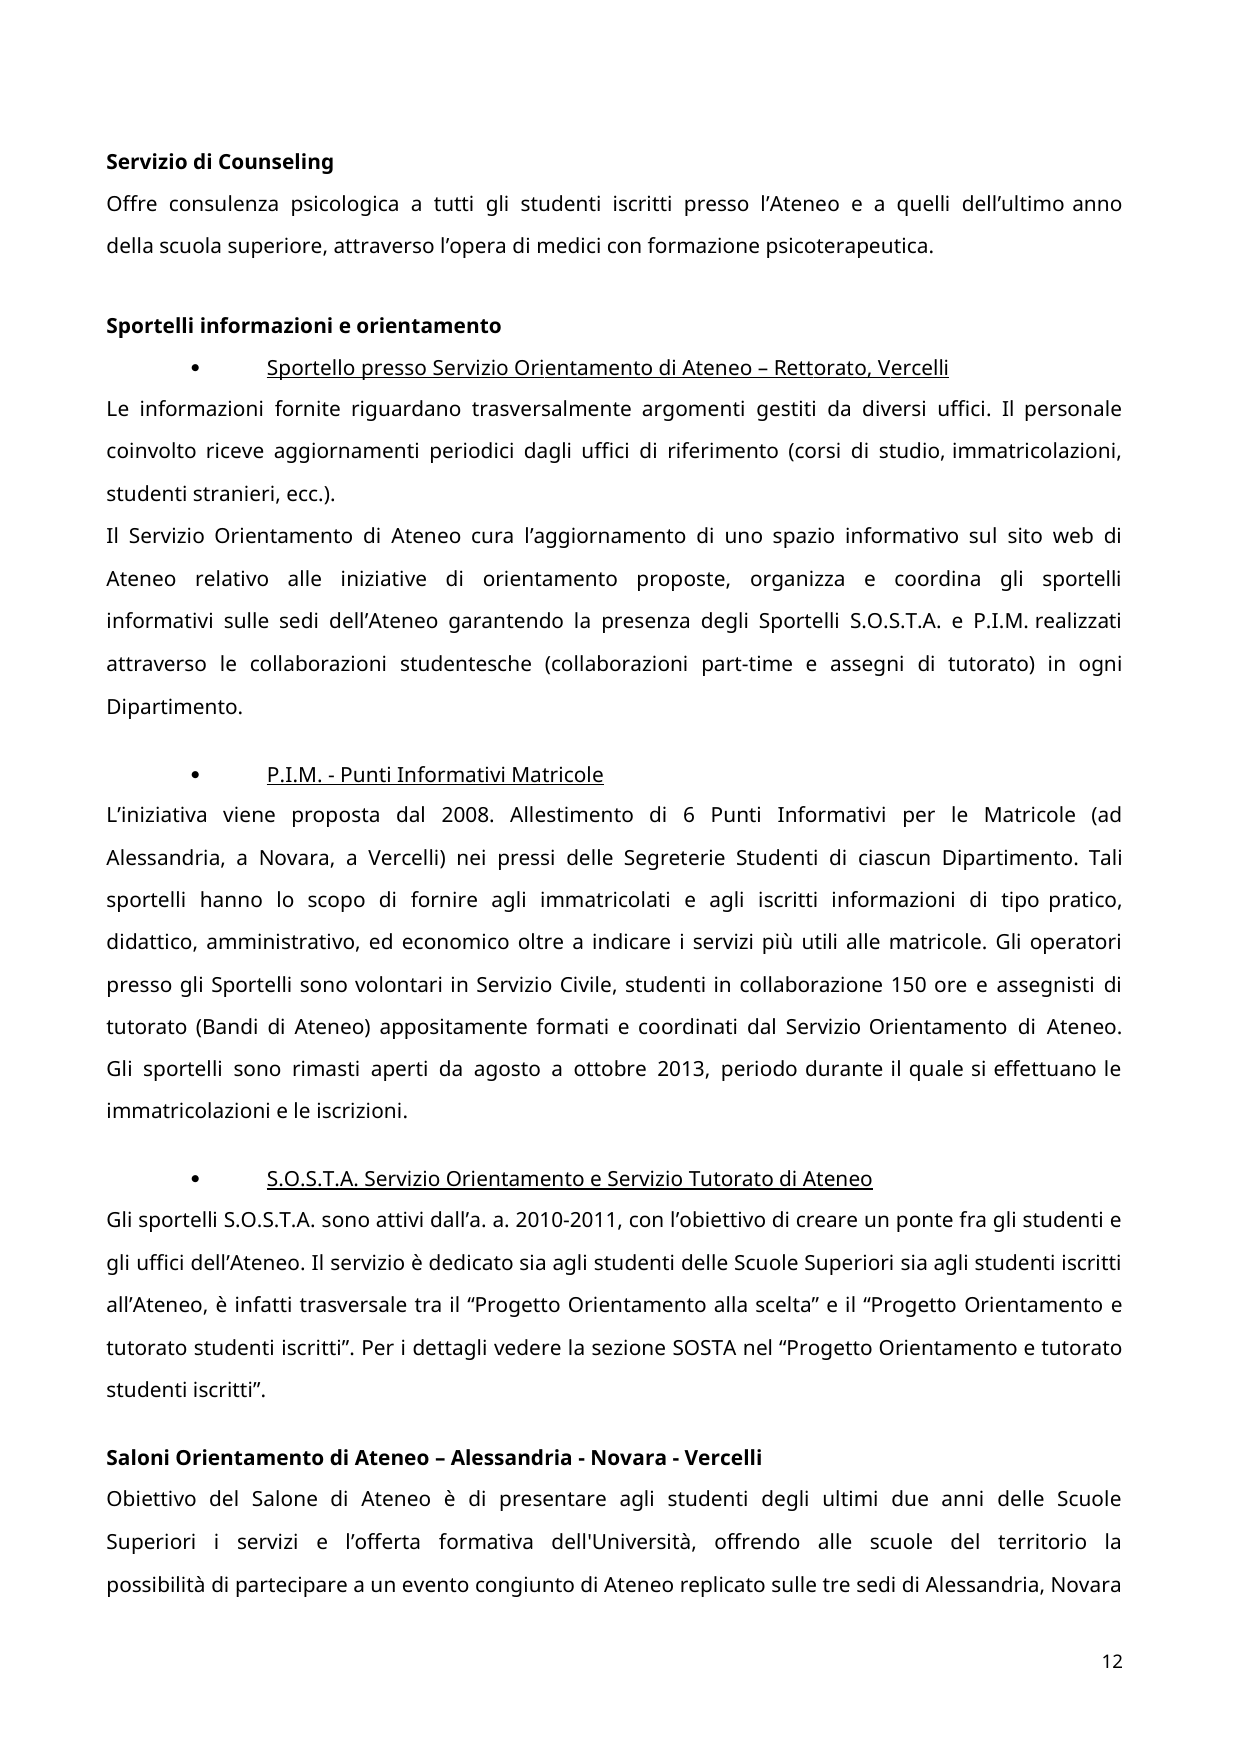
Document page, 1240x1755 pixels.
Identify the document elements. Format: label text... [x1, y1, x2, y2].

text Le informazioni fornite riguardano trasversalmente argomenti gestiti da diversi uffici. Il personale coinvolto riceve aggiornamenti periodici dagli uffici di riferimento (corsi di studio, immatricolazioni, studenti stranieri, ecc.). [106, 394, 1122, 507]
list P.I.M. - Punti Informativi Matricole [192, 760, 1133, 788]
list Sportello presso Servizio Orientamento di Ateneo – Rettorato, Vercelli [192, 353, 1133, 381]
subtitle Saloni Orientamento di Ateneo – Alessandria - Novara - Vercelli [106, 1443, 863, 1472]
text Obiettivo del Salone di Ateneo è di presentare agli studenti degli ultimi due anni delle Scuole Superiori i servizi e l’offerta formativa dell'Università, offrendo alle scuole del territorio la possibilità di partecipare a un evento congiunto di Ateneo replicato sulle tre sedi di Alessandria, Novara [106, 1484, 1122, 1598]
text Il Servizio Orientamento di Ateneo cura l’aggiornamento di uno spazio informativo sul sito web di Ateneo relativo alle iniziative di orientamento proposte, organizza e coordina gli sportelli informativi sulle sedi dell’Ateneo garantendo la presenza degli Sportelli S.O.S.T.A. e P.I.M. realizzati attraverso le collaborazioni studentesche (collaborazioni part-time e assegni di tutorato) in ogni Dipartimento. [106, 521, 1122, 720]
text Gli sportelli S.O.S.T.A. sono attivi dall’a. a. 2010-2011, con l’obiettivo di creare un ponte fra gli studenti e gli uffici dell’Ateneo. Il servizio è dedicato sia agli studenti delle Scuole Superiori sia agli studenti iscritti all’Ateneo, è infatti trasversale tra il “Progetto Orientamento alla scelta” e il “Progetto Orientamento e tutorato studenti iscritti”. Per i dettagli vedere la sezione SOSTA nel “Progetto Orientamento e tutorato studenti iscritti”. [106, 1205, 1122, 1404]
text Offre consulenza psicologica a tutti gli studenti iscritti presso l’Ateneo e a quelli dell’ultimo anno della scuola superiore, attraverso l’opera di medici con formazione psicoterapeutica. [106, 189, 1122, 260]
list S.O.S.T.A. Servizio Orientamento e Servizio Tutorato di Ateneo [192, 1164, 1133, 1193]
text L’iniziativa viene proposta dal 2008. Allestimento di 6 Punti Informativi per le Matricole (ad Alessandria, a Novara, a Vercelli) nei pressi delle Segreterie Studenti di ciascun Dipartimento. Tali sportelli hanno lo scopo di fornire agli immatricolati e agli iscritti informazioni di tipo pratico, didattico, amministrativo, ed economico oltre a indicare i servizi più utili alle matricole. Gli operatori presso gli Sportelli sono volontari in Servizio Civile, studenti in collaborazione 150 ore e assegnisti di tutorato (Bandi di Ateneo) appositamente formati e coordinati dal Servizio Orientamento di Ateneo. Gli sportelli sono rimasti aperti da agosto a ottobre 2013, periodo durante il quale si effettuano le immatricolazioni e le iscrizioni. [106, 801, 1122, 1125]
subtitle Servizio di Counseling [106, 147, 376, 176]
subtitle Sportelli informazioni e orientamento [106, 312, 557, 340]
